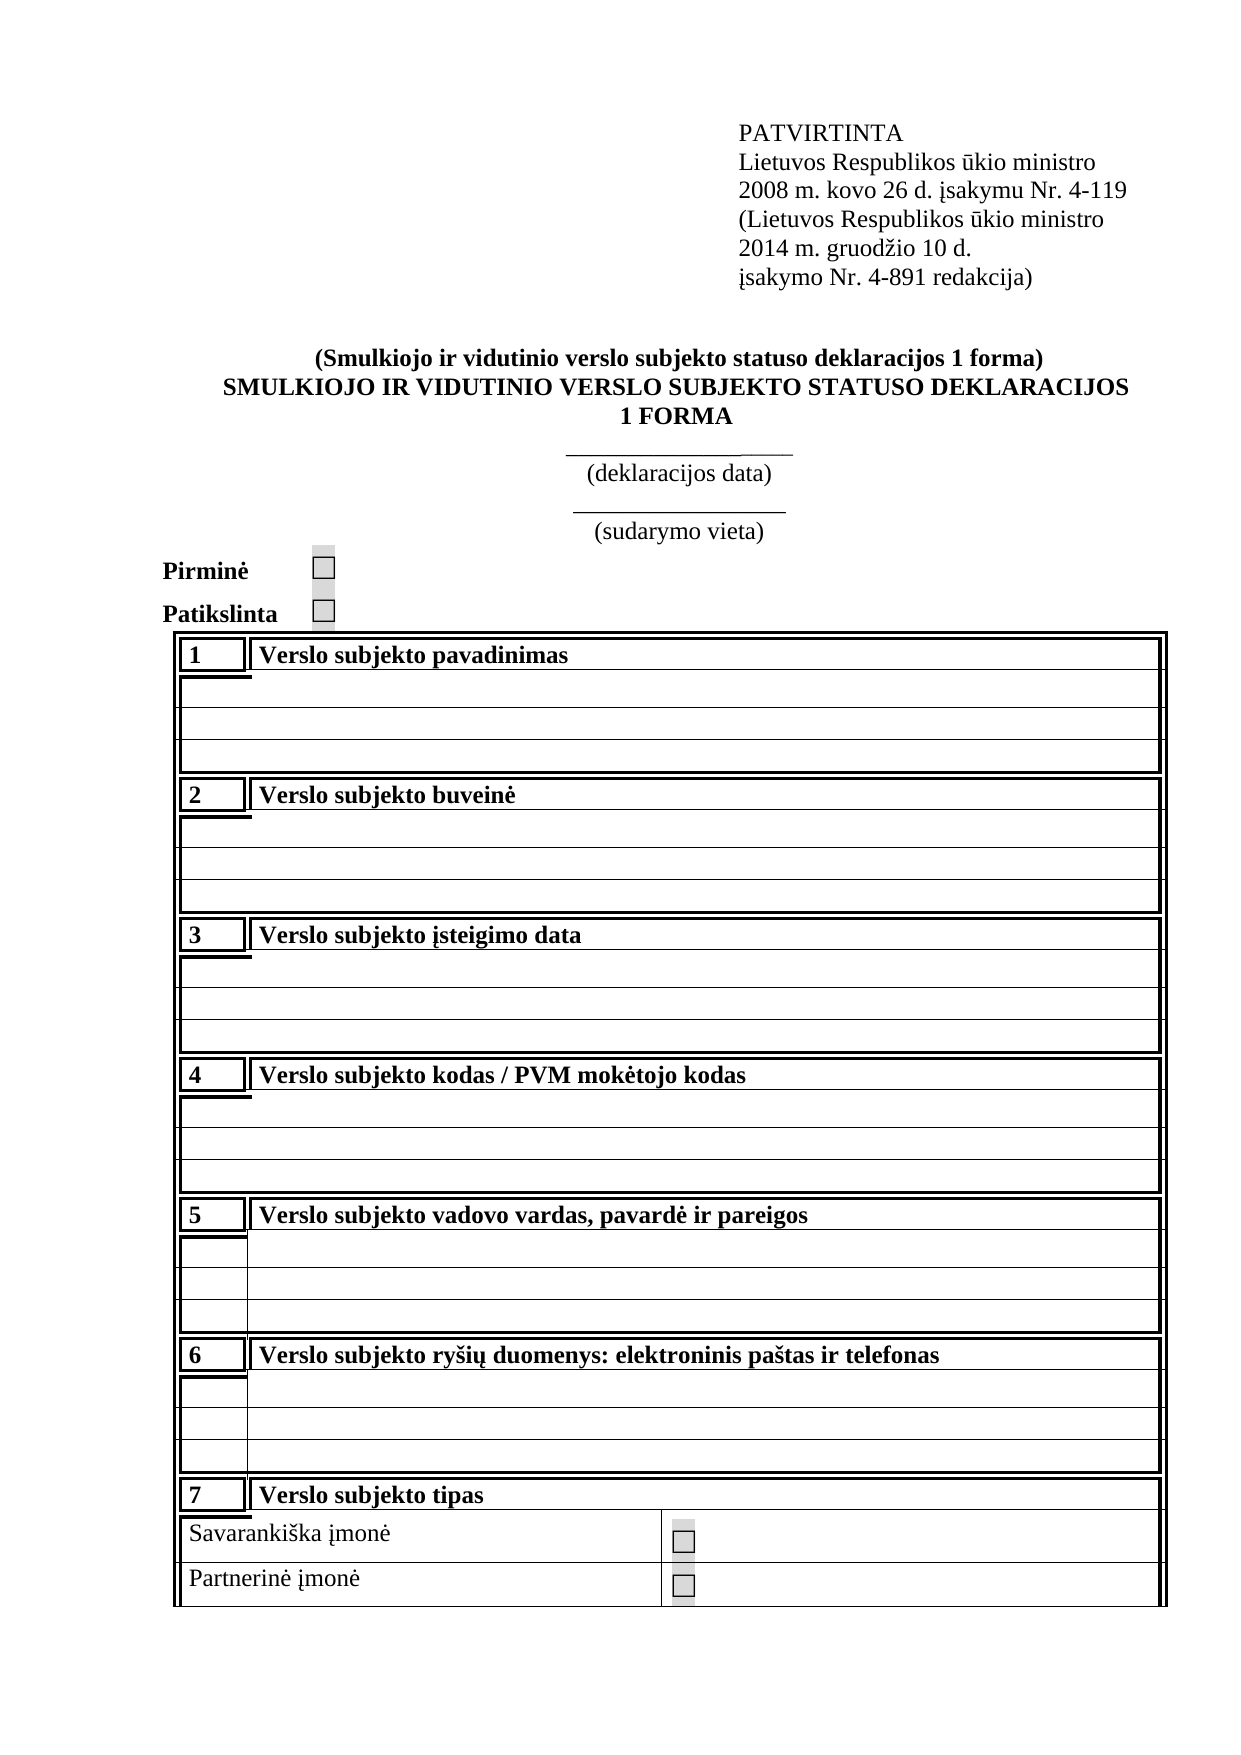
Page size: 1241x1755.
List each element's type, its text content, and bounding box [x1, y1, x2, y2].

table_cell [182, 1160, 1158, 1191]
table_cell [177, 669, 1158, 707]
table_cell Verslo subjekto buveinė [248, 771, 1163, 809]
table_cell [248, 1370, 1158, 1407]
table_cell Savarankiška įmonė [177, 1509, 661, 1562]
text Pirminė □ [162, 545, 1181, 588]
table_cell [182, 708, 1158, 739]
table_cell [182, 1440, 247, 1471]
table_cell [177, 1229, 247, 1267]
text Patikslinta □ [162, 588, 1181, 631]
table_cell [182, 740, 1158, 771]
table_header 1 [177, 634, 247, 669]
table_cell [182, 988, 1158, 1019]
table_cell [182, 848, 1158, 879]
table_cell [177, 1089, 1158, 1127]
table_cell Verslo subjekto vadovo vardas, pavardė ir pareigos [248, 1191, 1163, 1229]
table_cell [177, 809, 1158, 847]
table_cell [182, 1379, 247, 1407]
table_cell Verslo subjekto ryšių duomenys: elektroninis paštas ir telefonas [248, 1331, 1163, 1369]
table_cell [248, 1440, 1158, 1471]
table_cell 3 [177, 911, 247, 949]
text _________________ [177, 487, 1181, 516]
table_cell [182, 1268, 247, 1299]
table_cell Partnerinė įmonė [182, 1563, 661, 1606]
text 2008 m. kovo 26 d. įsakymu Nr. 4-119 [738, 176, 1181, 204]
table_cell 7 [177, 1471, 247, 1509]
text (Smulkiojo ir vidutinio verslo subjekto statuso deklaracijos 1 forma) [177, 343, 1181, 372]
table_cell 6 [177, 1331, 247, 1369]
table_cell [248, 1268, 1158, 1299]
table_cell 4 [177, 1051, 247, 1089]
table_cell [248, 1300, 1158, 1331]
text (deklaracijos data) [177, 458, 1181, 487]
table_header Verslo subjekto pavadinimas [248, 634, 1163, 669]
table_cell [182, 1239, 247, 1267]
table_cell [182, 1408, 247, 1439]
table_cell [177, 1369, 247, 1407]
text SMULKIOJO IR VIDUTINIO VERSLO SUBJEKTO STATUSO DEKLARACIJOS [177, 372, 1181, 401]
table_cell □ [662, 1563, 1158, 1606]
table_cell □ [662, 1510, 1158, 1562]
table_cell 5 [177, 1191, 247, 1229]
text 1 FORMA [177, 401, 1181, 430]
text Lietuvos Respublikos ūkio ministro [738, 147, 1181, 176]
table_cell Verslo subjekto tipas [248, 1471, 1163, 1509]
text ___________________ [177, 430, 1181, 458]
table_cell Verslo subjekto įsteigimo data [248, 911, 1163, 949]
table_cell [182, 1128, 1158, 1159]
table_cell [248, 1230, 1158, 1267]
table_cell [248, 1408, 1158, 1439]
table_cell [182, 1020, 1158, 1051]
table_cell [182, 880, 1158, 911]
table_cell 2 [177, 771, 247, 809]
text PATVIRTINTA [177, 118, 1181, 147]
text (sudarymo vieta) [177, 516, 1181, 545]
text įsakymo Nr. 4-891 redakcija) [177, 262, 1181, 291]
text 2014 m. gruodžio 10 d. [177, 233, 1181, 262]
text (Lietuvos Respublikos ūkio ministro [177, 204, 1181, 233]
table_cell [177, 949, 1158, 987]
table_cell [182, 1300, 247, 1331]
table_cell Verslo subjekto kodas / PVM mokėtojo kodas [248, 1051, 1163, 1089]
